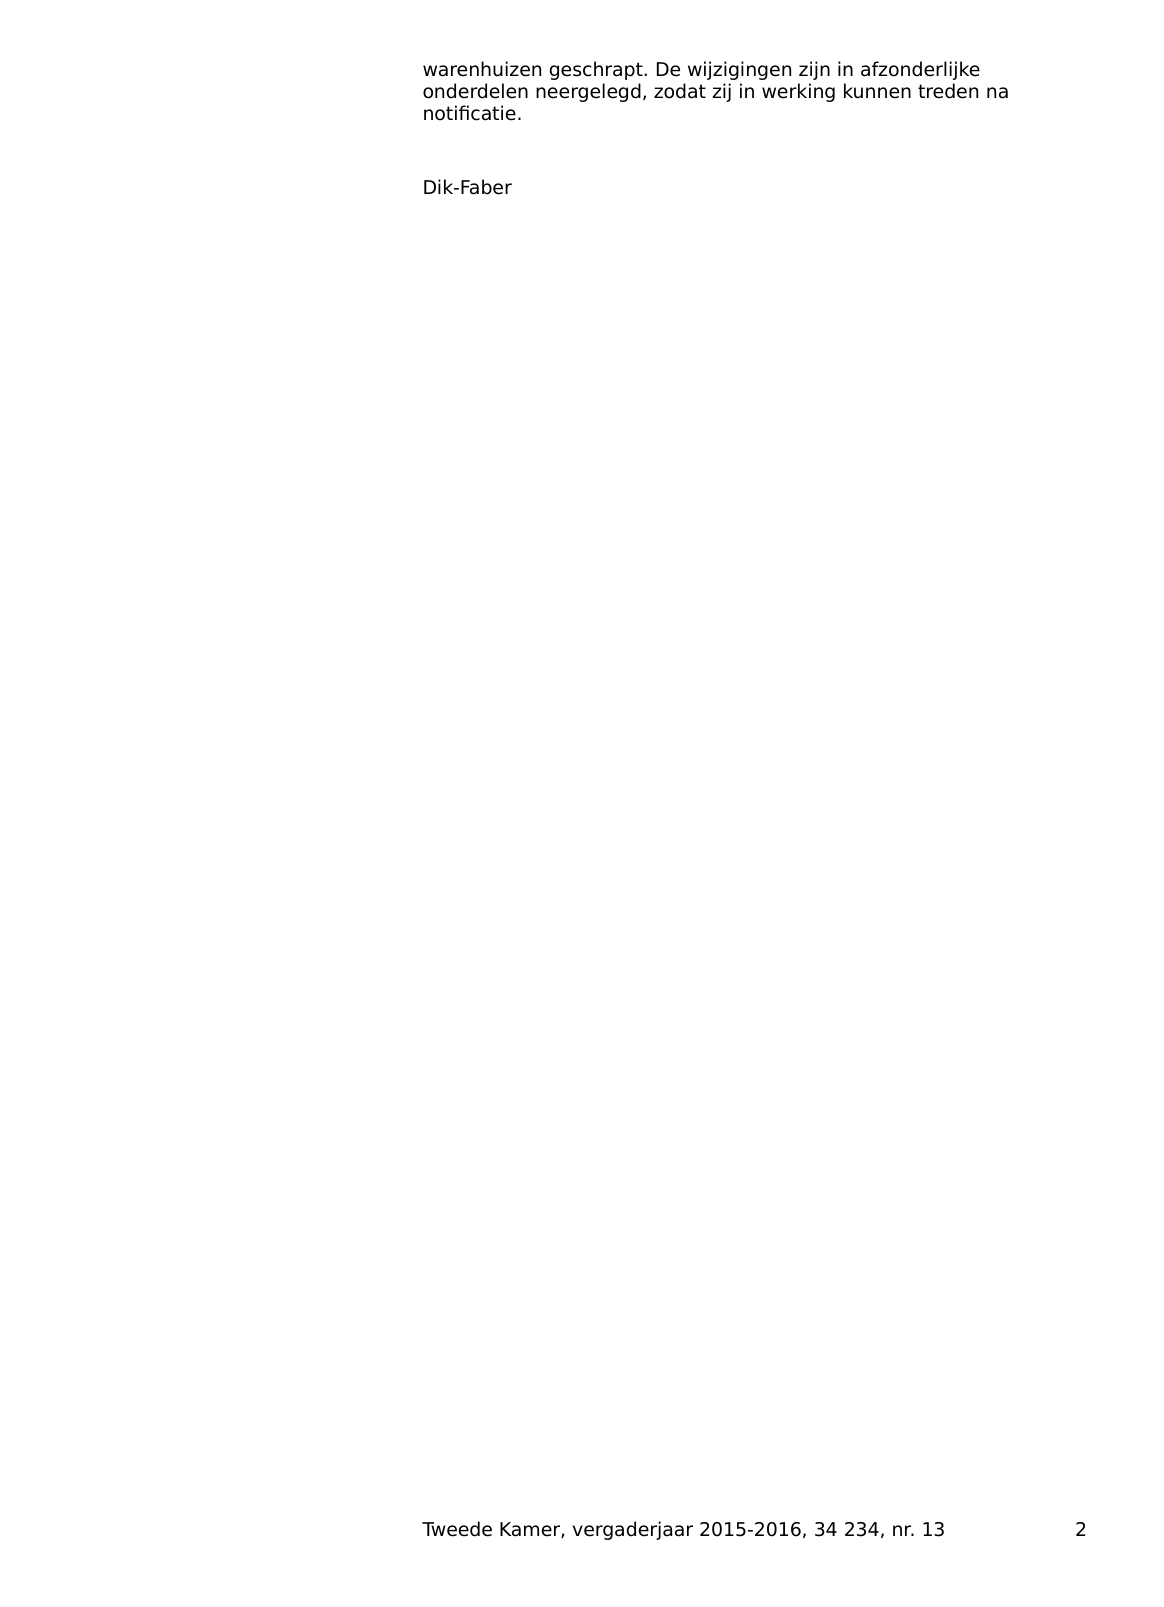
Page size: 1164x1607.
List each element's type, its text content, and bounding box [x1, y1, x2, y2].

text warenhuizen geschrapt. De wijzigingen zijn in afzonderlijke onderdelen neergelegd, zodat zij in werking kunnen treden na notificatie. [422, 59, 1087, 125]
text Dik-Faber [422, 155, 1087, 199]
